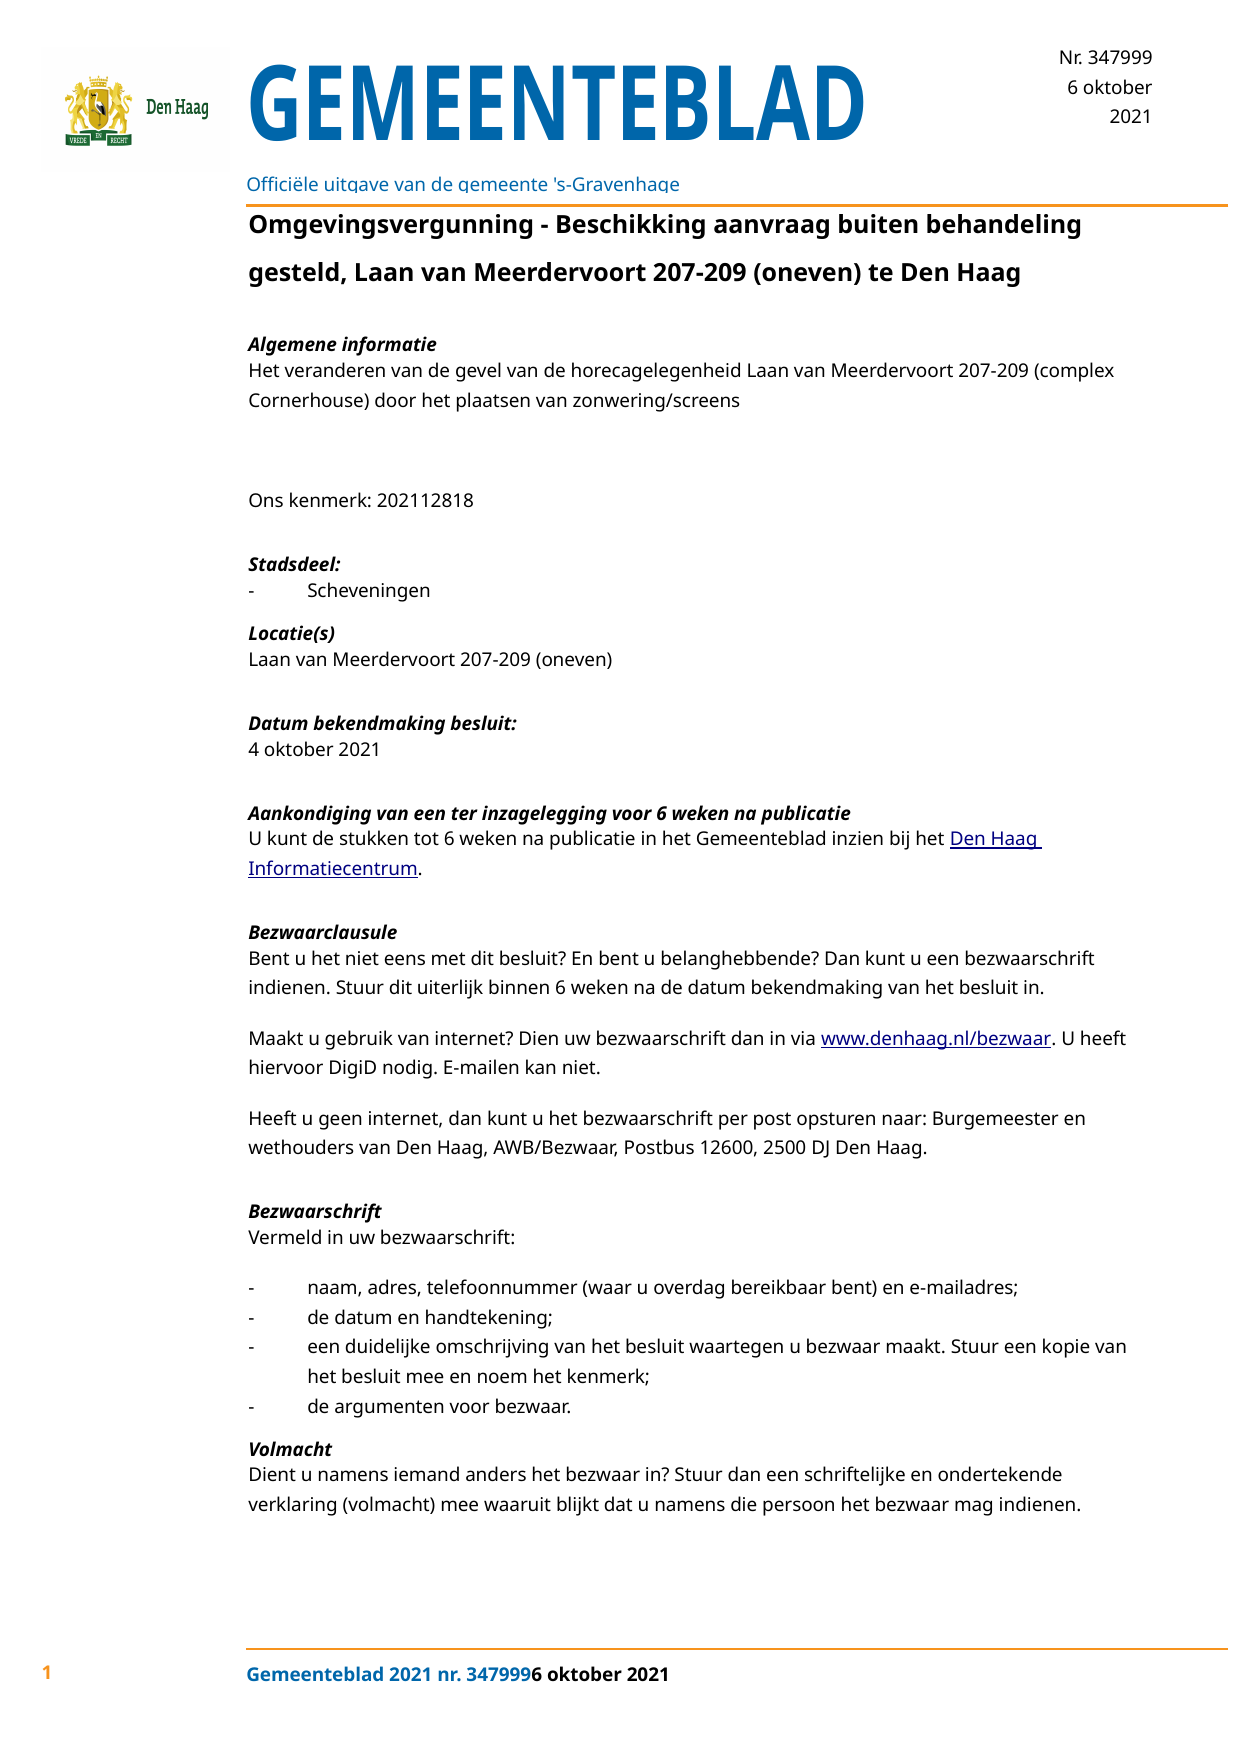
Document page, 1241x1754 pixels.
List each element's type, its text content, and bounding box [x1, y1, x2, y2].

text Ons kenmerk: 202112818 [248, 488, 1152, 513]
text Stadsdeel: [248, 552, 1152, 577]
text U kunt de stukken tot 6 weken na publicatie in het Gemeenteblad inzien bij het Den Haag Informatiecentrum. [248, 826, 1152, 881]
list naam, adres, telefoonnummer (waar u overdag bereikbaar bent) en e-mailadres; [248, 1274, 1152, 1300]
text Omgevingsvergunning - Beschikking aanvraag buiten behandeling gesteld, Laan van Meerdervoort 207-209 (oneven) te Den Haag [248, 207, 1152, 288]
text 4 oktober 2021 [248, 736, 1152, 762]
text Algemene informatie [248, 331, 1152, 357]
text Datum bekendmaking besluit: [248, 710, 1152, 736]
text Heeft u geen internet, dan kunt u het bezwaarschrift per post opsturen naar: Burgemeester en wethouders van Den Haag, AWB/Bezwaar, Postbus 12600, 2500 DJ Den Haag. [248, 1105, 1152, 1160]
list Scheveningen [248, 577, 1152, 603]
picture [41, 47, 231, 172]
text Volmacht [248, 1436, 1152, 1462]
text Locatie(s) [248, 620, 1152, 646]
text Vermeld in uw bezwaarschrift: [248, 1224, 1152, 1250]
text Maakt u gebruik van internet? Dien uw bezwaarschrift dan in via www.denhaag.nl/bezwaar. U heeft hiervoor DigiD nodig. E-mailen kan niet. [248, 1025, 1152, 1080]
text Bezwaarclausule [248, 919, 1152, 945]
text Laan van Meerdervoort 207-209 (oneven) [248, 646, 1152, 672]
text Het veranderen van de gevel van de horecagelegenheid Laan van Meerdervoort 207-209 (complex Cornerhouse) door het plaatsen van zonwering/screens [248, 357, 1152, 412]
text Aankondiging van een ter inzagelegging voor 6 weken na publicatie [248, 800, 1152, 826]
text Bezwaarschrift [248, 1198, 1152, 1224]
text Bent u het niet eens met dit besluit? En bent u belanghebbende? Dan kunt u een bezwaarschrift indienen. Stuur dit uiterlijk binnen 6 weken na de datum bekendmaking van het besluit in. [248, 945, 1152, 1000]
list de datum en handtekening; [248, 1304, 1152, 1330]
list de argumenten voor bezwaar. [248, 1393, 1152, 1418]
text Dient u namens iemand anders het bezwaar in? Stuur dan een schriftelijke en ondertekende verklaring (volmacht) mee waaruit blijkt dat u namens die persoon het bezwaar mag indienen. [248, 1462, 1152, 1517]
list een duidelijke omschrijving van het besluit waartegen u bezwaar maakt. Stuur een kopie van het besluit mee en noem het kenmerk; [248, 1334, 1152, 1389]
